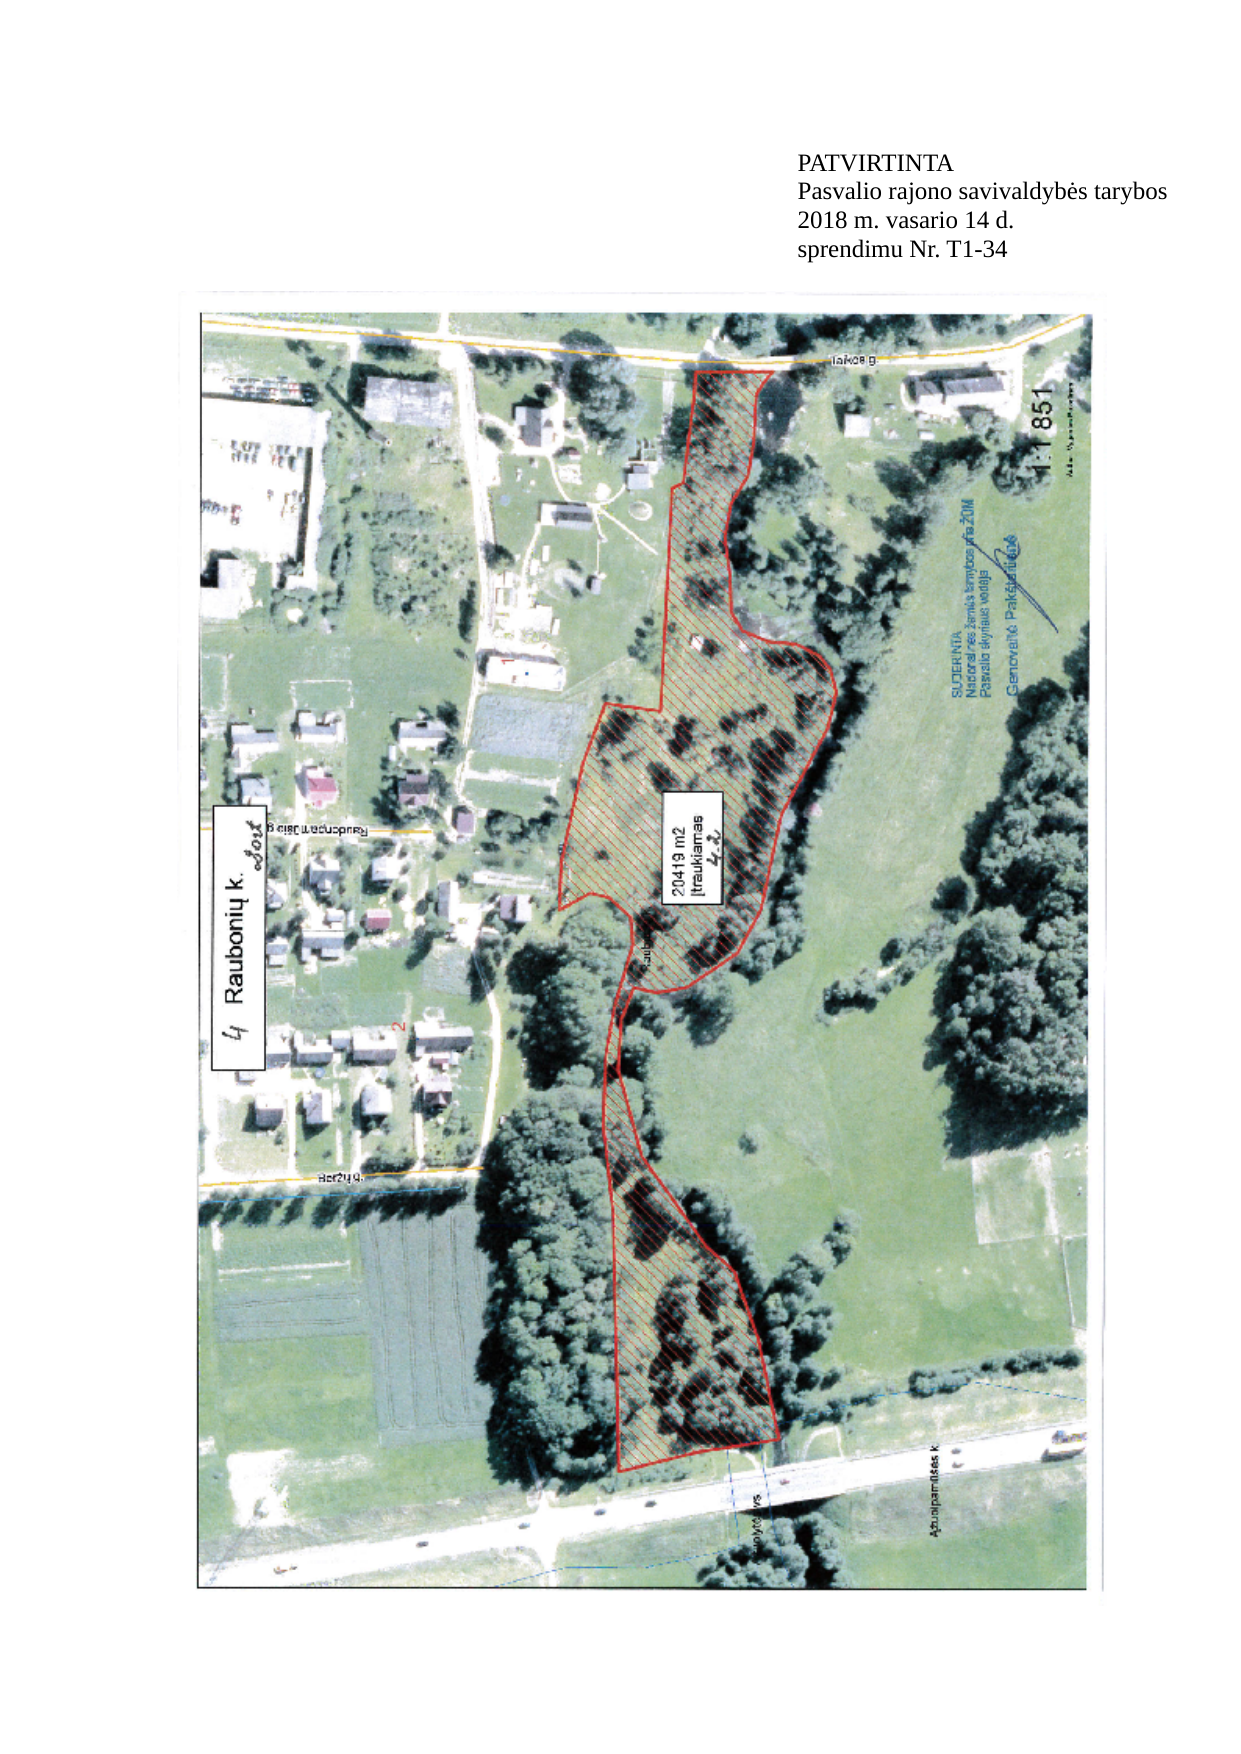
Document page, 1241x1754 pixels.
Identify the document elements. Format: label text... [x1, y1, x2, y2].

text sprendimu Nr. T1-34 [177, 234, 1181, 263]
text PATVIRTINTA [177, 148, 1181, 176]
text 2018 m. vasario 14 d. [177, 205, 1181, 234]
text Pasvalio rajono savivaldybės tarybos [177, 176, 1181, 205]
